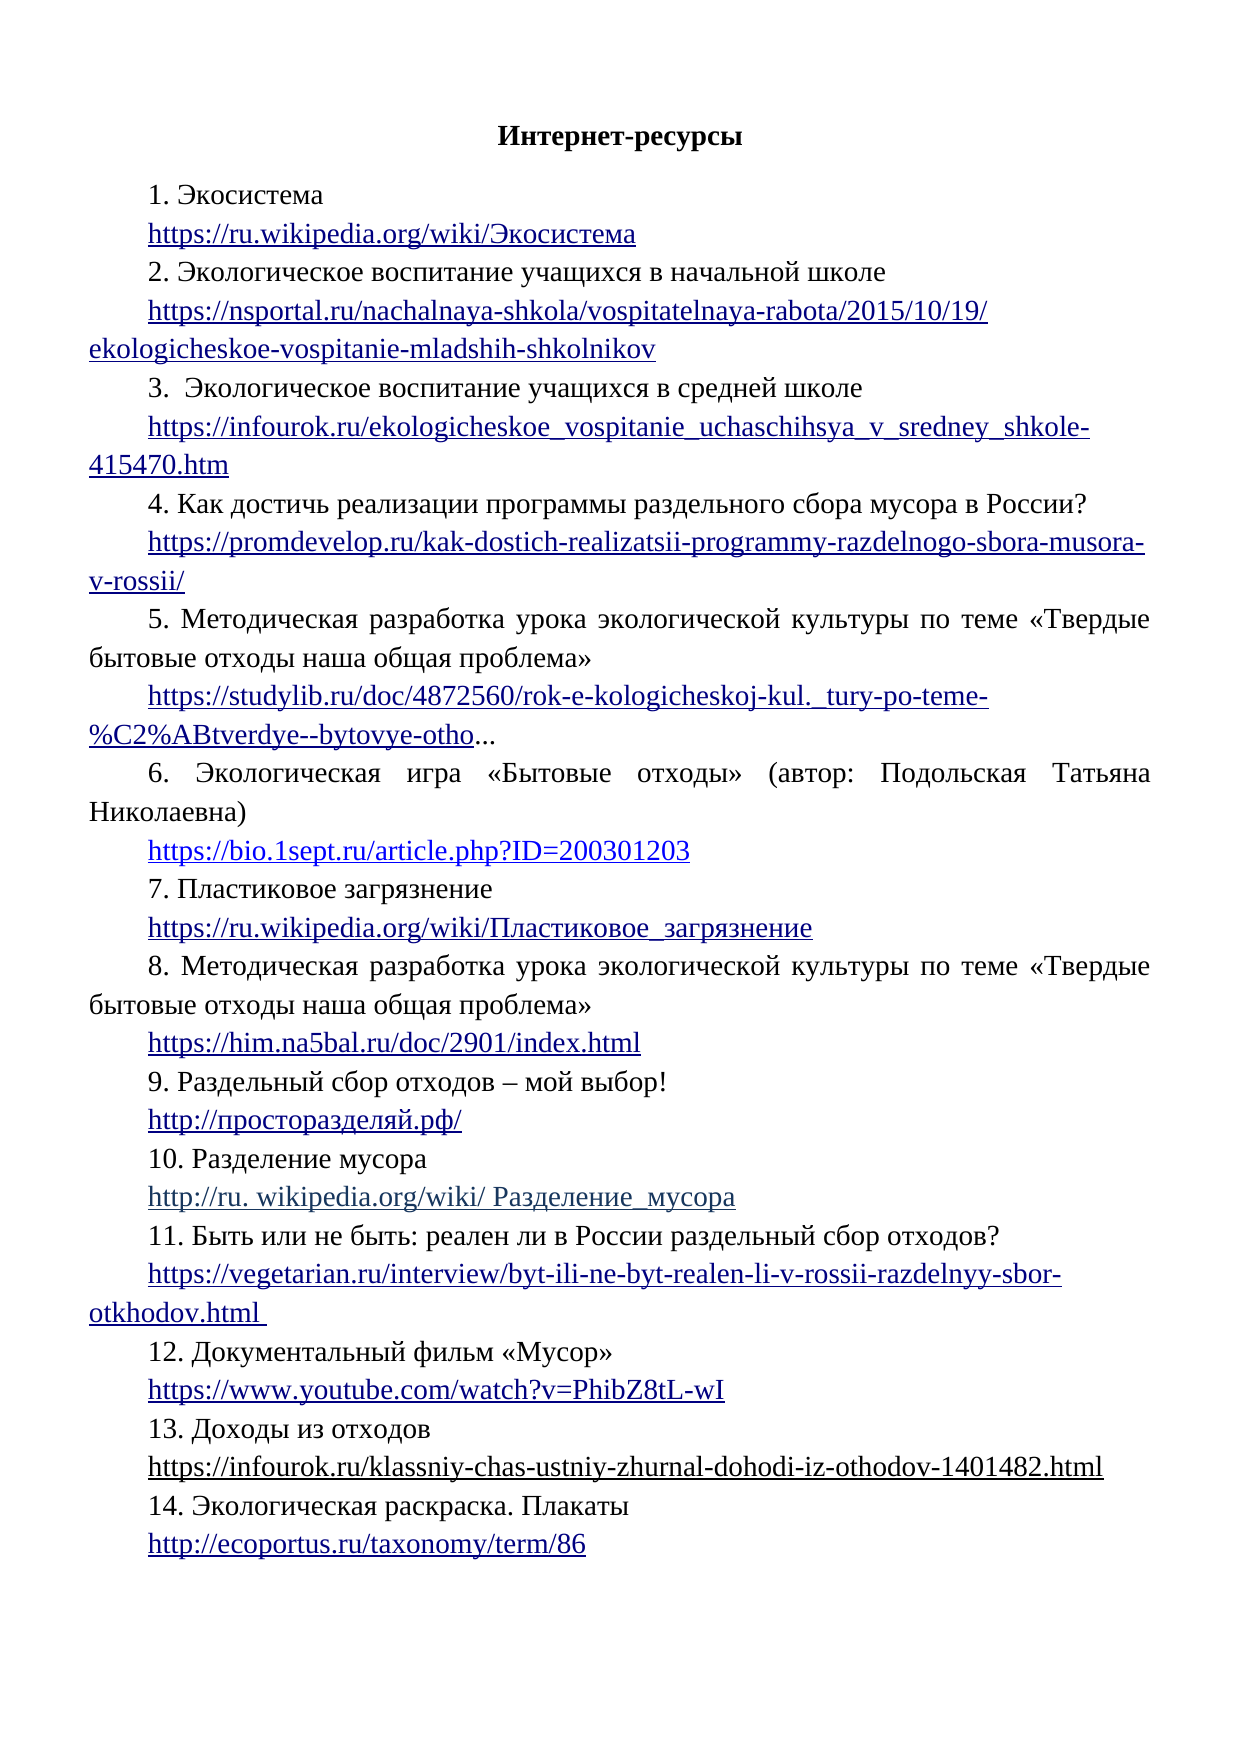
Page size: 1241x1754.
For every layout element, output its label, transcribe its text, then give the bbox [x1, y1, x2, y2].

text 2. Экологическое воспитание учащихся в начальной школе [89, 254, 1152, 288]
text 13. Доходы из отходов [89, 1411, 1152, 1444]
text https://infourok.ru/ekologicheskoe_vospitanie_uchaschihsya_v_sredney_shkole-415470.htm [89, 409, 1152, 481]
text 10. Разделение мусора [89, 1141, 1152, 1174]
text https://studylib.ru/doc/4872560/rok-e-kologicheskoj-kul._tury-po-teme-%C2%ABtverdye--bytovye-otho... [89, 678, 1152, 751]
text http://просторазделяй.рф/ [89, 1102, 1152, 1136]
text https://him.na5bal.ru/doc/2901/index.html [89, 1025, 1152, 1059]
text Интернет-ресурсы [89, 118, 1152, 152]
text 8. Методическая разработка урока экологической культуры по теме «Твердые бытовые отходы наша общая проблема» [89, 948, 1152, 1020]
text 14. Экологическая раскраска. Плакаты [89, 1488, 1152, 1521]
text http://ecoportus.ru/taxonomy/term/86 [89, 1526, 1152, 1560]
text https://nsportal.ru/nachalnaya-shkola/vospitatelnaya-rabota/2015/10/19/ekologicheskoe-vospitanie-mladshih-shkolnikov [89, 293, 1152, 365]
text https://infourok.ru/klassniy-chas-ustniy-zhurnal-dohodi-iz-othodov-1401482.html [89, 1449, 1152, 1483]
text 1. Экосистема [89, 177, 1152, 211]
text https://ru.wikipedia.org/wiki/Пластиковое_загрязнение [89, 910, 1152, 943]
text 11. Быть или не быть: реален ли в России раздельный сбор отходов? [89, 1218, 1152, 1252]
text https://www.youtube.com/watch?v=PhibZ8tL-wI [89, 1372, 1152, 1406]
text https://promdevelop.ru/kak-dostich-realizatsii-programmy-razdelnogo-sbora-musora-v-rossii/ [89, 524, 1152, 596]
text https://vegetarian.ru/interview/byt-ili-ne-byt-realen-li-v-rossii-razdelnyy-sbor-otkhodov.html [89, 1257, 1152, 1329]
text 7. Пластиковое загрязнение [89, 871, 1152, 905]
text https://ru.wikipedia.org/wiki/Экосистема [89, 216, 1152, 249]
text 6. Экологическая игра «Бытовые отходы» (автор: Подольская Татьяна Николаевна) [89, 756, 1152, 828]
text 12. Документальный фильм «Мусор» [89, 1334, 1152, 1367]
text 9. Раздельный сбор отходов – мой выбор! [89, 1064, 1152, 1097]
text https://bio.1sept.ru/article.php?ID=200301203 [89, 833, 1152, 866]
text 5. Методическая разработка урока экологической культуры по теме «Твердые бытовые отходы наша общая проблема» [89, 601, 1152, 673]
text http://ru. wikipedia.org/wiki/ Разделение_мусора [89, 1179, 1152, 1213]
text 4. Как достичь реализации программы раздельного сбора мусора в России? [89, 486, 1152, 519]
text 3. Экологическое воспитание учащихся в средней школе [89, 370, 1152, 404]
